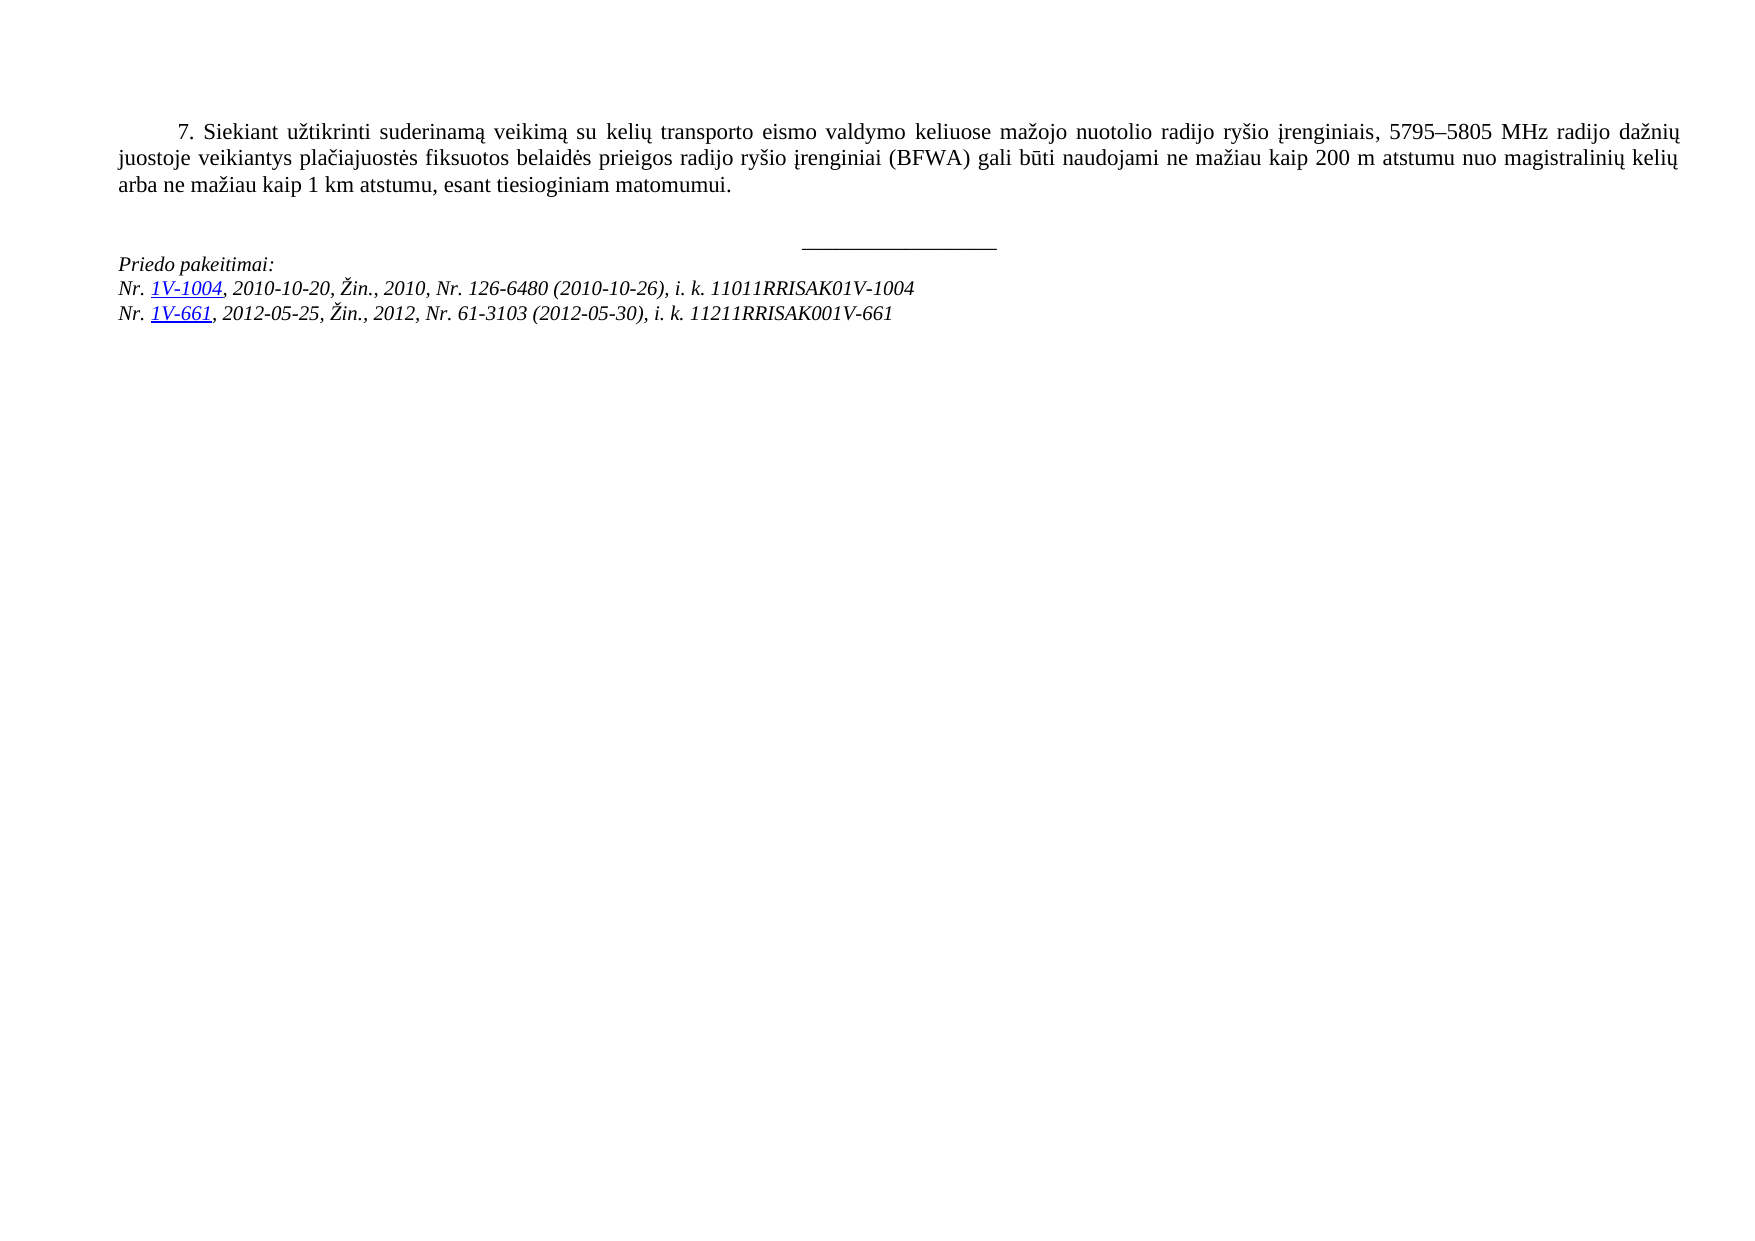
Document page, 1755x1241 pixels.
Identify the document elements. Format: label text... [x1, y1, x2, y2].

text _________________ [118, 226, 1680, 252]
text Nr. 1V-661, 2012-05-25, Žin., 2012, Nr. 61-3103 (2012-05-30), i. k. 11211RRISAK001V-661 [118, 300, 1680, 324]
text Priedo pakeitimai: [118, 252, 1680, 276]
text 7. Siekiant užtikrinti suderinamą veikimą su kelių transporto eismo valdymo keliuose mažojo nuotolio radijo ryšio įrenginiais, 5795–5805 MHz radijo dažnių juostoje veikiantys plačiajuostės fiksuotos belaidės prieigos radijo ryšio įrenginiai (BFWA) gali būti naudojami ne mažiau kaip 200 m atstumu nuo magistralinių kelių arba ne mažiau kaip 1 km atstumu, esant tiesioginiam matomumui. [118, 118, 1680, 197]
text Nr. 1V-1004, 2010-10-20, Žin., 2010, Nr. 126-6480 (2010-10-26), i. k. 11011RRISAK01V-1004 [118, 276, 1680, 300]
